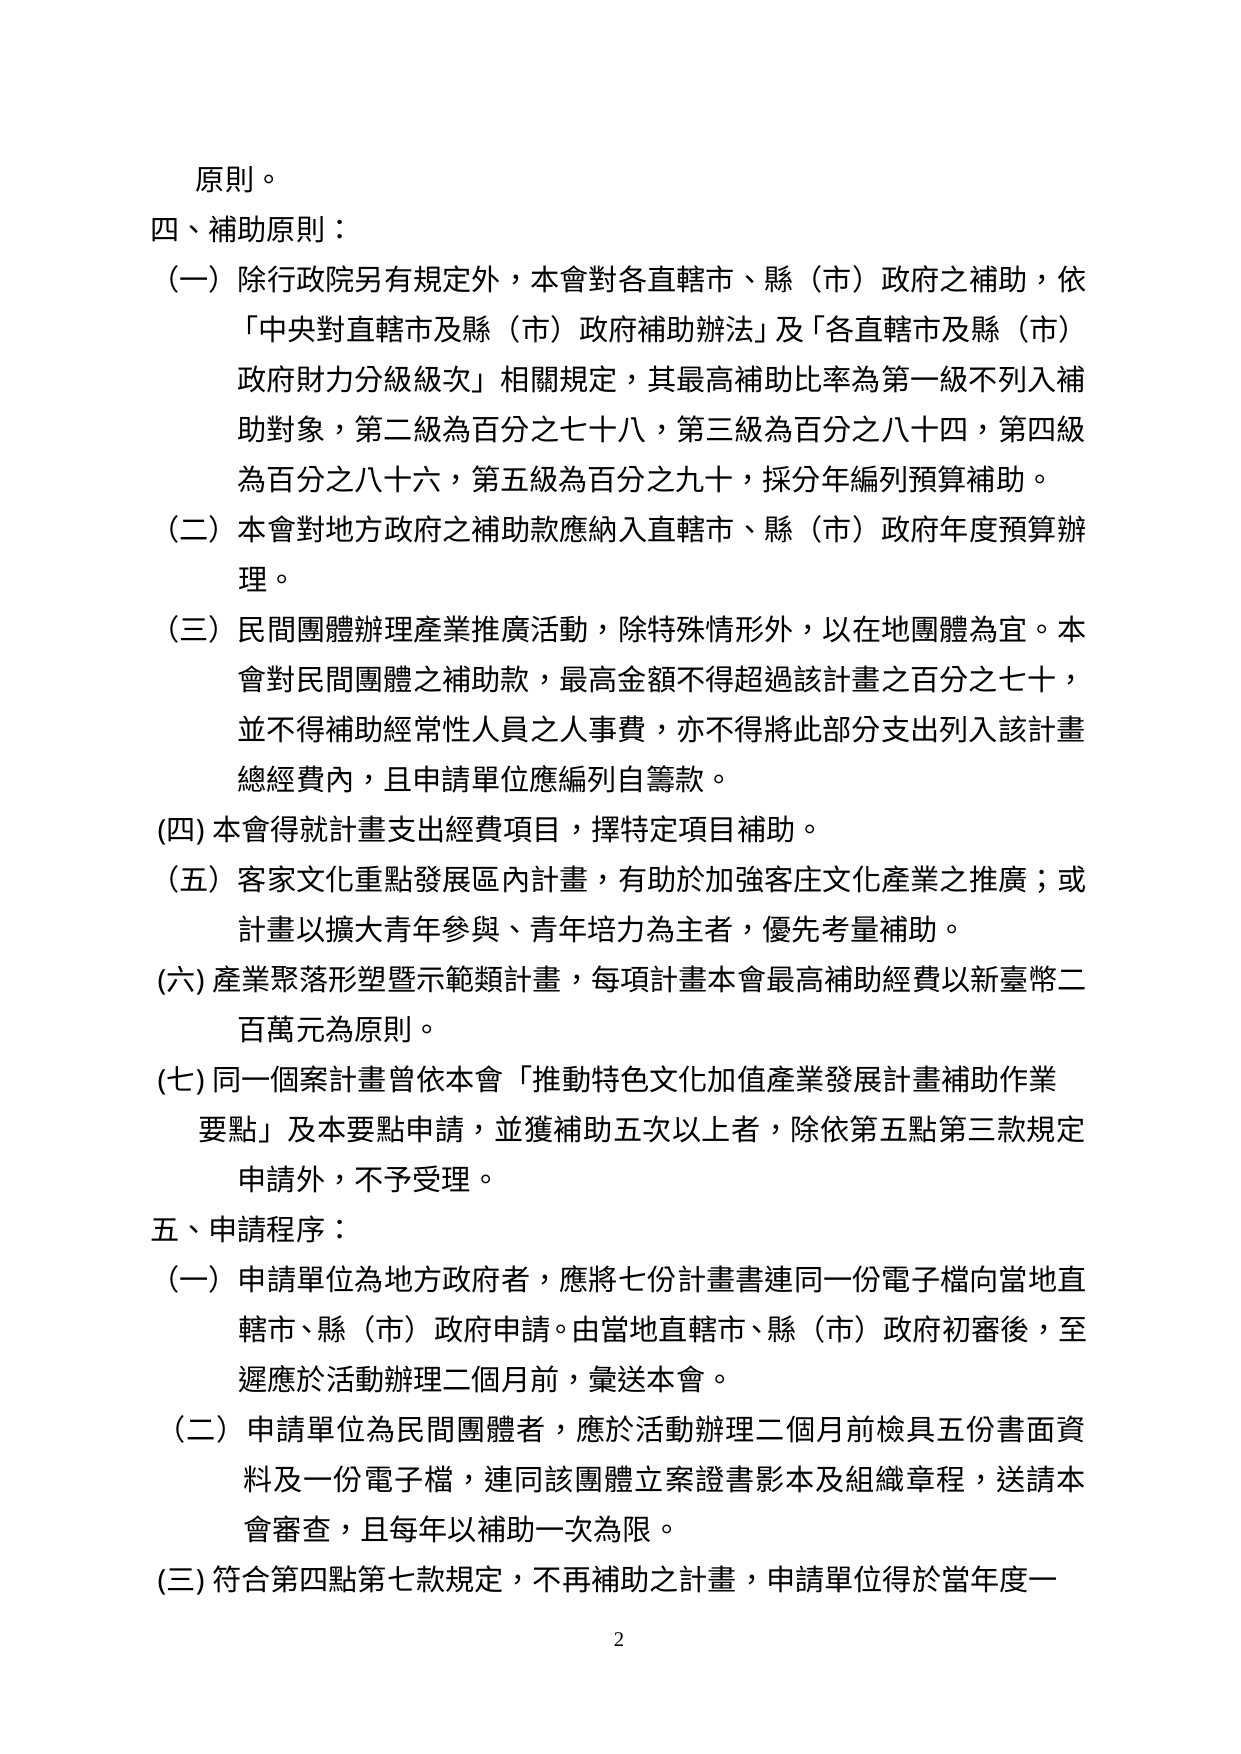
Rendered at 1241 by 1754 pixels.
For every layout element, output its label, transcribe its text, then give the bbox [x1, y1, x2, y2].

text （五）客家文化重點發展區內計畫，有助於加強客庄文化產業之推廣；或計畫以擴大青年參與、青年培力為主者，優先考量補助。 [150, 850, 1087, 950]
text 四、補助原則： [150, 200, 1087, 250]
text （一）除行政院另有規定外，本會對各直轄市、縣（市）政府之補助，依「中央對直轄市及縣（市）政府補助辦法」及「各直轄市及縣（市）政府財力分級級次」相關規定，其最高補助比率為第一級不列入補助對象，第二級為百分之七十八，第三級為百分之八十四，第四級為百分之八十六，第五級為百分之九十，採分年編列預算補助。 [150, 250, 1087, 500]
text 原則。 [150, 150, 1087, 200]
text (六) 產業聚落形塑暨示範類計畫，每項計畫本會最高補助經費以新臺幣二百萬元為原則。 [150, 950, 1087, 1050]
text (四) 本會得就計畫支出經費項目，擇特定項目補助。 [150, 800, 1087, 850]
text （二）本會對地方政府之補助款應納入直轄市、縣（市）政府年度預算辦理。 [150, 500, 1087, 600]
text （三）民間團體辦理產業推廣活動，除特殊情形外，以在地團體為宜。本會對民間團體之補助款，最高金額不得超過該計畫之百分之七十，並不得補助經常性人員之人事費，亦不得將此部分支出列入該計畫總經費內，且申請單位應編列自籌款。 [150, 600, 1087, 800]
text （二）申請單位為民間團體者，應於活動辦理二個月前檢具五份書面資料及一份電子檔，連同該團體立案證書影本及組織章程，送請本會審查，且每年以補助一次為限。 [156, 1400, 1087, 1550]
text 五、申請程序： [150, 1200, 1087, 1250]
text (七) 同一個案計畫曾依本會「推動特色文化加值產業發展計畫補助作業 [150, 1050, 1087, 1100]
text 要點」及本要點申請，並獲補助五次以上者，除依第五點第三款規定申請外，不予受理。 [150, 1100, 1087, 1200]
text (三) 符合第四點第七款規定，不再補助之計畫，申請單位得於當年度一 [150, 1550, 1087, 1600]
text （一）申請單位為地方政府者，應將七份計畫書連同一份電子檔向當地直轄市、縣（市）政府申請。由當地直轄市、縣（市）政府初審後，至遲應於活動辦理二個月前，彙送本會。 [150, 1250, 1087, 1400]
